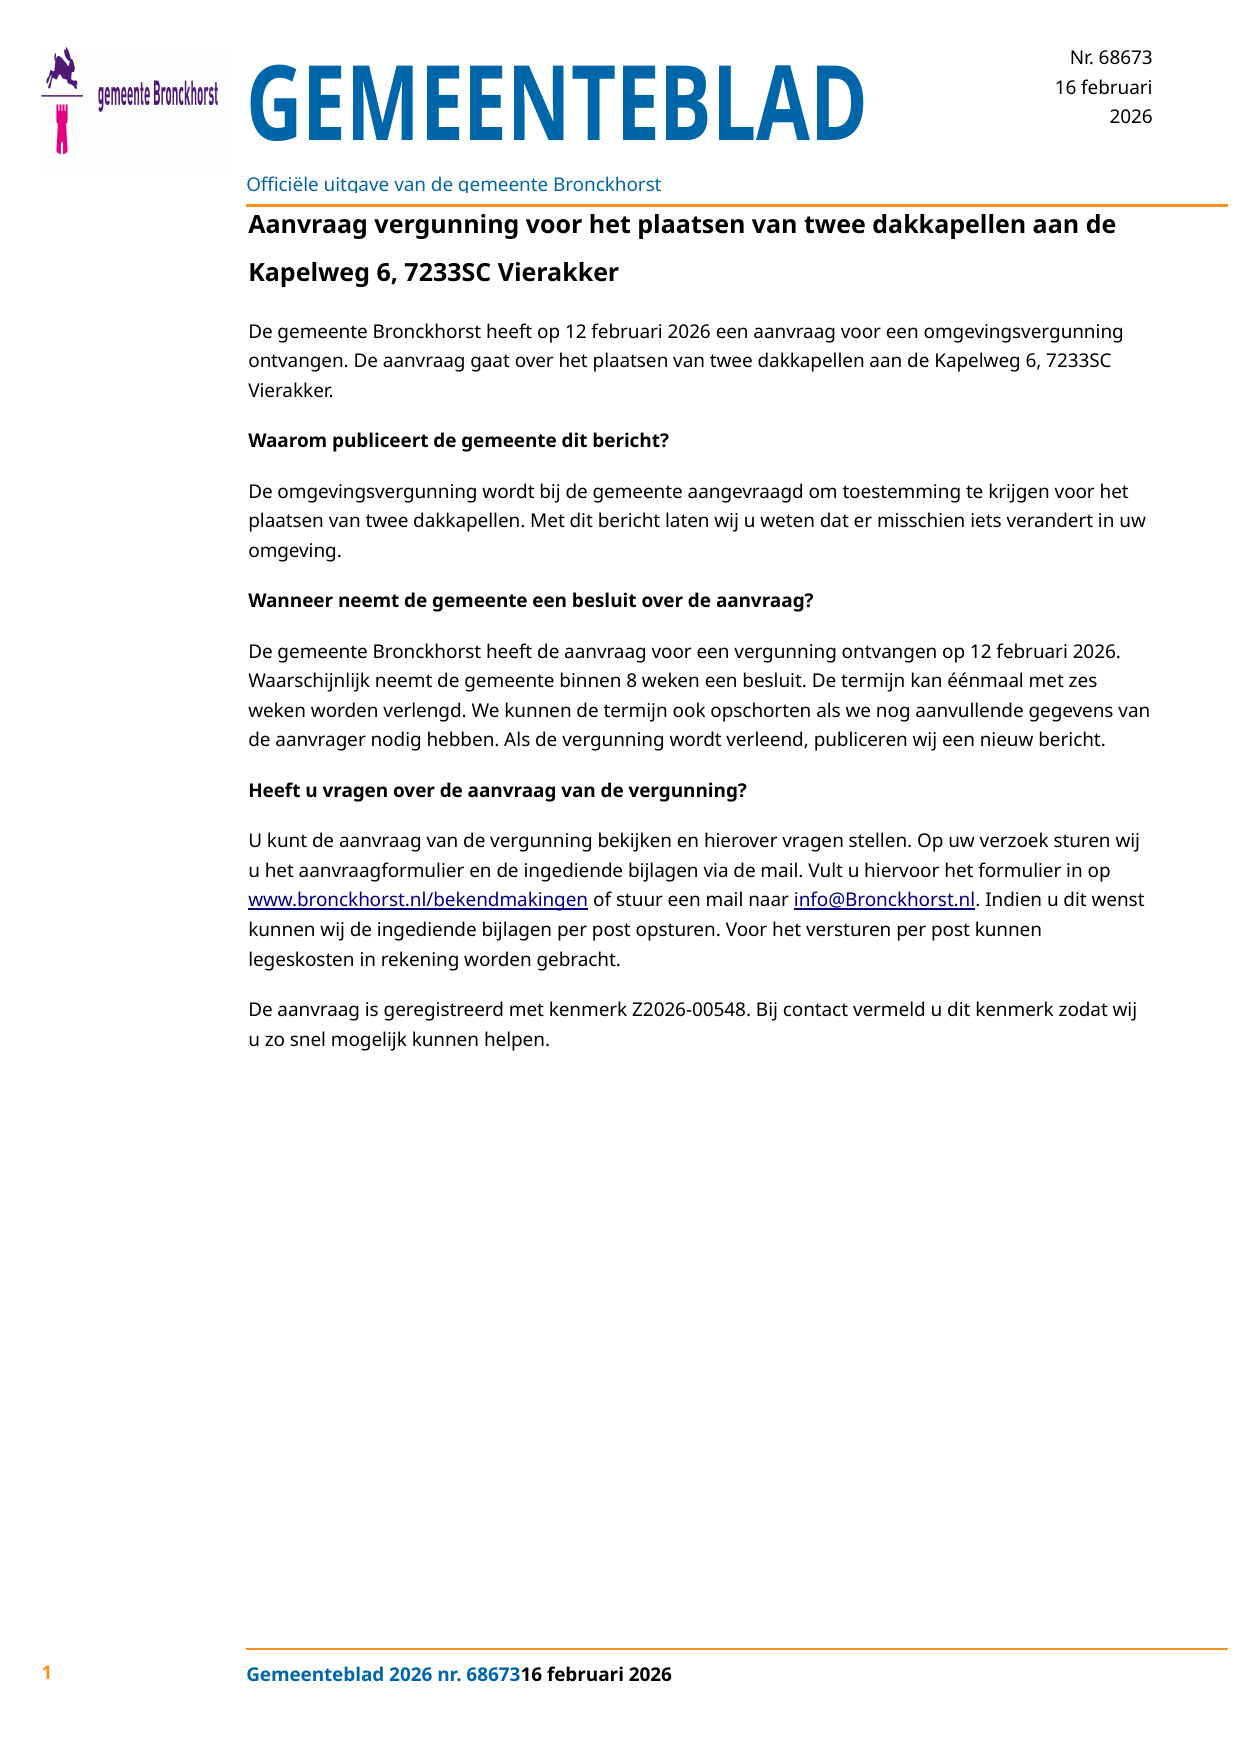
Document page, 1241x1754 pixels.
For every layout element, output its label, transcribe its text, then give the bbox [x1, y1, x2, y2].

text Wanneer neemt de gemeente een besluit over de aanvraag? [248, 587, 1152, 613]
text Aanvraag vergunning voor het plaatsen van twee dakkapellen aan de Kapelweg 6, 7233SC Vierakker [248, 207, 1152, 288]
text De gemeente Bronckhorst heeft de aanvraag voor een vergunning ontvangen op 12 februari 2026. Waarschijnlijk neemt de gemeente binnen 8 weken een besluit. De termijn kan éénmaal met zes weken worden verlengd. We kunnen de termijn ook opschorten als we nog aanvullende gegevens van de aanvrager nodig hebben. Als de vergunning wordt verleend, publiceren wij een nieuw bericht. [248, 638, 1152, 752]
text De omgevingsvergunning wordt bij de gemeente aangevraagd om toestemming te krijgen voor het plaatsen van twee dakkapellen. Met dit bericht laten wij u weten dat er misschien iets verandert in uw omgeving. [248, 478, 1152, 563]
text De aanvraag is geregistreerd met kenmerk Z2026-00548. Bij contact vermeld u dit kenmerk zodat wij u zo snel mogelijk kunnen helpen. [248, 996, 1152, 1052]
picture [41, 47, 231, 172]
text Waarom publiceert de gemeente dit bericht? [248, 427, 1152, 453]
text Heeft u vragen over de aanvraag van de vergunning? [248, 777, 1152, 803]
text U kunt de aanvraag van de vergunning bekijken en hierover vragen stellen. Op uw verzoek sturen wij u het aanvraagformulier en de ingediende bijlagen via de mail. Vult u hiervoor het formulier in op www.bronckhorst.nl/bekendmakingen of stuur een mail naar info@Bronckhorst.nl. Indien u dit wenst kunnen wij de ingediende bijlagen per post opsturen. Voor het versturen per post kunnen legeskosten in rekening worden gebracht. [248, 827, 1152, 972]
text De gemeente Bronckhorst heeft op 12 februari 2026 een aanvraag voor een omgevingsvergunning ontvangen. De aanvraag gaat over het plaatsen van twee dakkapellen aan de Kapelweg 6, 7233SC Vierakker. [248, 318, 1152, 403]
